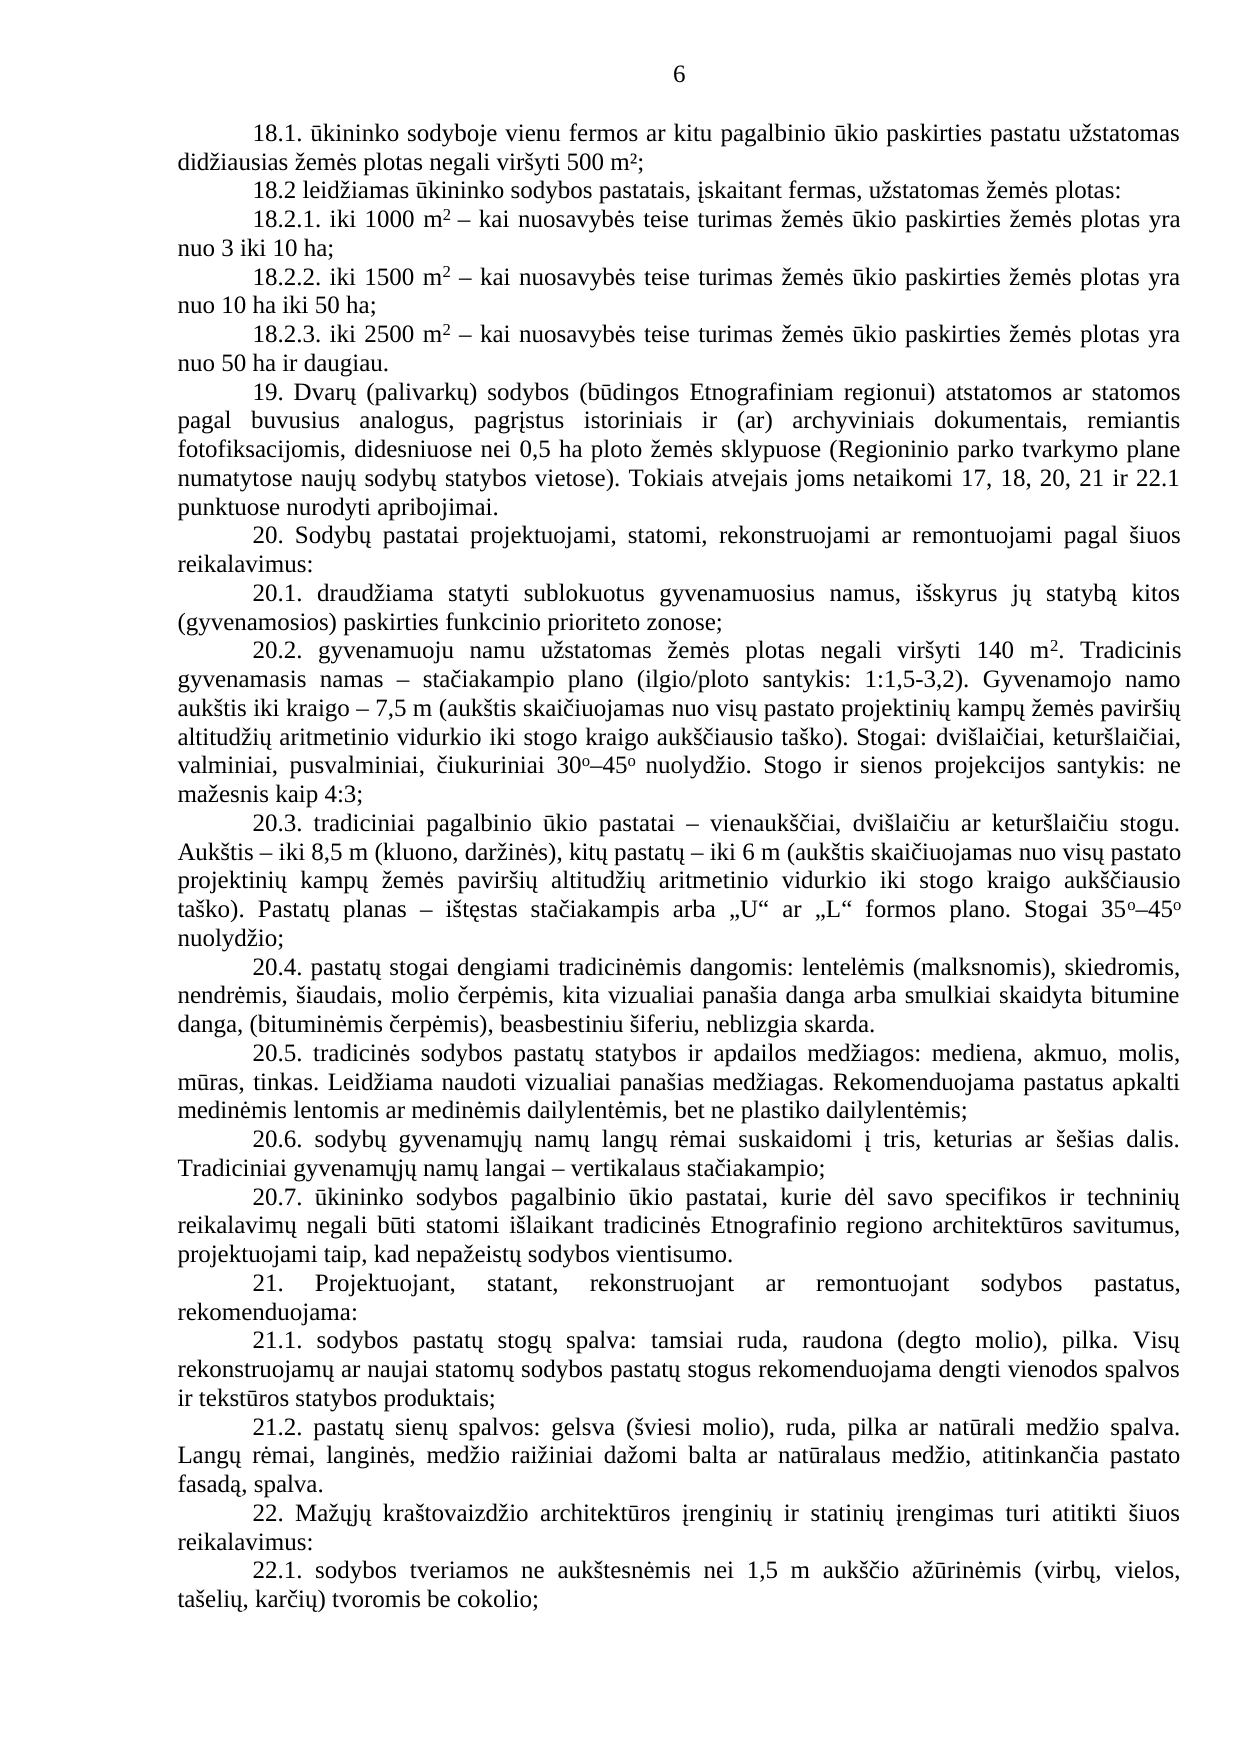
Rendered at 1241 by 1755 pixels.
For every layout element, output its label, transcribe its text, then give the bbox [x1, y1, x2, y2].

text 20.5. tradicinės sodybos pastatų statybos ir apdailos medžiagos: mediena, akmuo, molis, mūras, tinkas. Leidžiama naudoti vizualiai panašias medžiagas. Rekomenduojama pastatus apkalti medinėmis lentomis ar medinėmis dailylentėmis, bet ne plastiko dailylentėmis; [177, 1038, 1181, 1124]
text 21. Projektuojant, statant, rekonstruojant ar remontuojant sodybos pastatus, rekomenduojama: [177, 1268, 1181, 1326]
text 18.2.3. iki 2500 m2 – kai nuosavybės teise turimas žemės ūkio paskirties žemės plotas yra nuo 50 ha ir daugiau. [177, 319, 1181, 377]
text 20.4. pastatų stogai dengiami tradicinėmis dangomis: lentelėmis (malksnomis), skiedromis, nendrėmis, šiaudais, molio čerpėmis, kita vizualiai panašia danga arba smulkiai skaidyta bitumine danga, (bituminėmis čerpėmis), beasbestiniu šiferiu, neblizgia skarda. [177, 952, 1181, 1038]
text 20.3. tradiciniai pagalbinio ūkio pastatai – vienaukščiai, dvišlaičiu ar keturšlaičiu stogu. Aukštis – iki 8,5 m (kluono, daržinės), kitų pastatų – iki 6 m (aukštis skaičiuojamas nuo visų pastato projektinių kampų žemės paviršių altitudžių aritmetinio vidurkio iki stogo kraigo aukščiausio taško). Pastatų planas – ištęstas stačiakampis arba „U“ ar „L“ formos plano. Stogai 35o–45o nuolydžio; [177, 808, 1181, 952]
text 20.7. ūkininko sodybos pagalbinio ūkio pastatai, kurie dėl savo specifikos ir techninių reikalavimų negali būti statomi išlaikant tradicinės Etnografinio regiono architektūros savitumus, projektuojami taip, kad nepažeistų sodybos vientisumo. [177, 1182, 1181, 1268]
text 20.1. draudžiama statyti sublokuotus gyvenamuosius namus, išskyrus jų statybą kitos (gyvenamosios) paskirties funkcinio prioriteto zonose; [177, 578, 1181, 636]
text 18.2.1. iki 1000 m2 – kai nuosavybės teise turimas žemės ūkio paskirties žemės plotas yra nuo 3 iki 10 ha; [177, 204, 1181, 262]
text 20.2. gyvenamuoju namu užstatomas žemės plotas negali viršyti 140 m2. Tradicinis gyvenamasis namas – stačiakampio plano (ilgio/ploto santykis: 1:1,5-3,2). Gyvenamojo namo aukštis iki kraigo – 7,5 m (aukštis skaičiuojamas nuo visų pastato projektinių kampų žemės paviršių altitudžių aritmetinio vidurkio iki stogo kraigo aukščiausio taško). Stogai: dvišlaičiai, keturšlaičiai, valminiai, pusvalminiai, čiukuriniai 30o–45o nuolydžio. Stogo ir sienos projekcijos santykis: ne mažesnis kaip 4:3; [177, 636, 1181, 808]
text 21.1. sodybos pastatų stogų spalva: tamsiai ruda, raudona (degto molio), pilka. Visų rekonstruojamų ar naujai statomų sodybos pastatų stogus rekomenduojama dengti vienodos spalvos ir tekstūros statybos produktais; [177, 1326, 1181, 1412]
text 18.2.2. iki 1500 m2 – kai nuosavybės teise turimas žemės ūkio paskirties žemės plotas yra nuo 10 ha iki 50 ha; [177, 262, 1181, 319]
text 22. Mažųjų kraštovaizdžio architektūros įrenginių ir statinių įrengimas turi atitikti šiuos reikalavimus: [177, 1498, 1181, 1556]
text 20. Sodybų pastatai projektuojami, statomi, rekonstruojami ar remontuojami pagal šiuos reikalavimus: [177, 521, 1181, 578]
text 22.1. sodybos tveriamos ne aukštesnėmis nei 1,5 m aukščio ažūrinėmis (virbų, vielos, tašelių, karčių) tvoromis be cokolio; [177, 1556, 1181, 1613]
text 19. Dvarų (palivarkų) sodybos (būdingos Etnografiniam regionui) atstatomos ar statomos pagal buvusius analogus, pagrįstus istoriniais ir (ar) archyviniais dokumentais, remiantis fotofiksacijomis, didesniuose nei 0,5 ha ploto žemės sklypuose (Regioninio parko tvarkymo plane numatytose naujų sodybų statybos vietose). Tokiais atvejais joms netaikomi 17, 18, 20, 21 ir 22.1 punktuose nurodyti apribojimai. [177, 377, 1181, 521]
text 21.2. pastatų sienų spalvos: gelsva (šviesi molio), ruda, pilka ar natūrali medžio spalva. Langų rėmai, langinės, medžio raižiniai dažomi balta ar natūralaus medžio, atitinkančia pastato fasadą, spalva. [177, 1412, 1181, 1498]
text 18.1. ūkininko sodyboje vienu fermos ar kitu pagalbinio ūkio paskirties pastatu užstatomas didžiausias žemės plotas negali viršyti 500 m²; [177, 118, 1181, 176]
text 20.6. sodybų gyvenamųjų namų langų rėmai suskaidomi į tris, keturias ar šešias dalis. Tradiciniai gyvenamųjų namų langai – vertikalaus stačiakampio; [177, 1124, 1181, 1182]
text 18.2 leidžiamas ūkininko sodybos pastatais, įskaitant fermas, užstatomas žemės plotas: [177, 176, 1181, 204]
